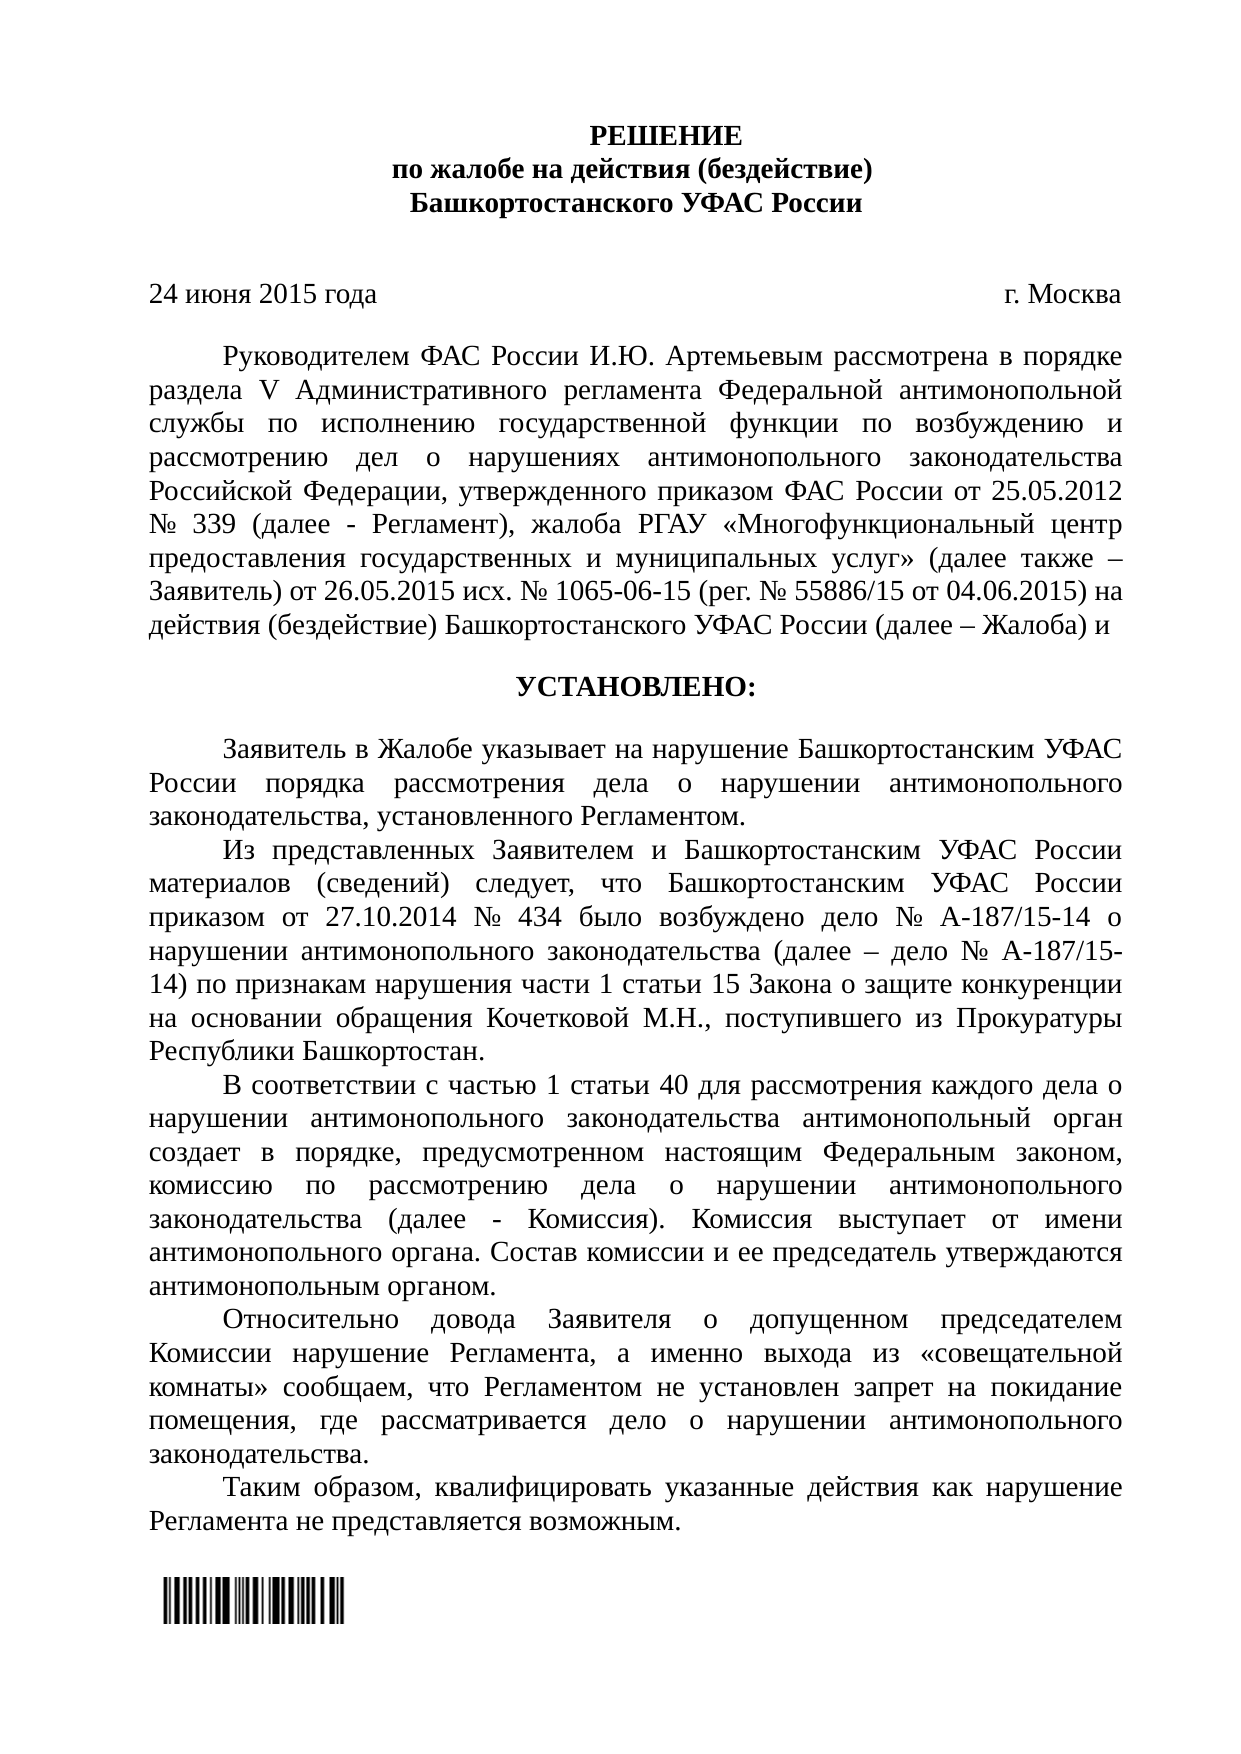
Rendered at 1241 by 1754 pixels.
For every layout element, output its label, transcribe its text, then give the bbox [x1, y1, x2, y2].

text Заявитель в Жалобе указывает на нарушение Башкортостанским УФАС России порядка рассмотрения дела о нарушении антимонопольного законодательства, установленного Регламентом. [148, 731, 1123, 832]
text Башкортостанского УФАС России [148, 185, 1123, 219]
subtitle РЕШЕНИЕ [209, 118, 1123, 152]
text УСТАНОВЛЕНО: [148, 669, 1123, 703]
text по жалобе на действия (бездействие) [148, 152, 1123, 185]
text Относительно довода Заявителя о допущенном председателем Комиссии нарушение Регламента, а именно выхода из «совещательной комнаты» сообщаем, что Регламентом не установлен запрет на покидание помещения, где рассматривается дело о нарушении антимонопольного законодательства. [148, 1302, 1123, 1469]
text В соответствии с частью 1 статьи 40 для рассмотрения каждого дела о нарушении антимонопольного законодательства антимонопольный орган создает в порядке, предусмотренном настоящим Федеральным законом, комиссию по рассмотрению дела о нарушении антимонопольного законодательства (далее - Комиссия). Комиссия выступает от имени антимонопольного органа. Состав комиссии и ее председатель утверждаются антимонопольным органом. [148, 1067, 1123, 1302]
text Таким образом, квалифицировать указанные действия как нарушение Регламента не представляется возможным. [148, 1469, 1123, 1536]
text Руководителем ФАС России И.Ю. Артемьевым рассмотрена в порядке раздела V Административного регламента Федеральной антимонопольной службы по исполнению государственной функции по возбуждению и рассмотрению дел о нарушениях антимонопольного законодательства Российской Федерации, утвержденного приказом ФАС России от 25.05.2012 № 339 (далее - Регламент), жалоба РГАУ «Многофункциональный центр предоставления государственных и муниципальных услуг» (далее также – Заявитель) от 26.05.2015 исх. № 1065-06-15 (рег. № 55886/15 от 04.06.2015) на действия (бездействие) Башкортостанского УФАС России (далее – Жалоба) и [148, 338, 1123, 640]
text 24 июня 2015 года г. Москва [148, 276, 1123, 310]
picture [148, 1577, 362, 1624]
text Из представленных Заявителем и Башкортостанским УФАС России материалов (сведений) следует, что Башкортостанским УФАС России приказом от 27.10.2014 № 434 было возбуждено дело № А-187/15-14 о нарушении антимонопольного законодательства (далее – дело № А-187/15-14) по признакам нарушения части 1 статьи 15 Закона о защите конкуренции на основании обращения Кочетковой М.Н., поступившего из Прокуратуры Республики Башкортостан. [148, 832, 1123, 1067]
